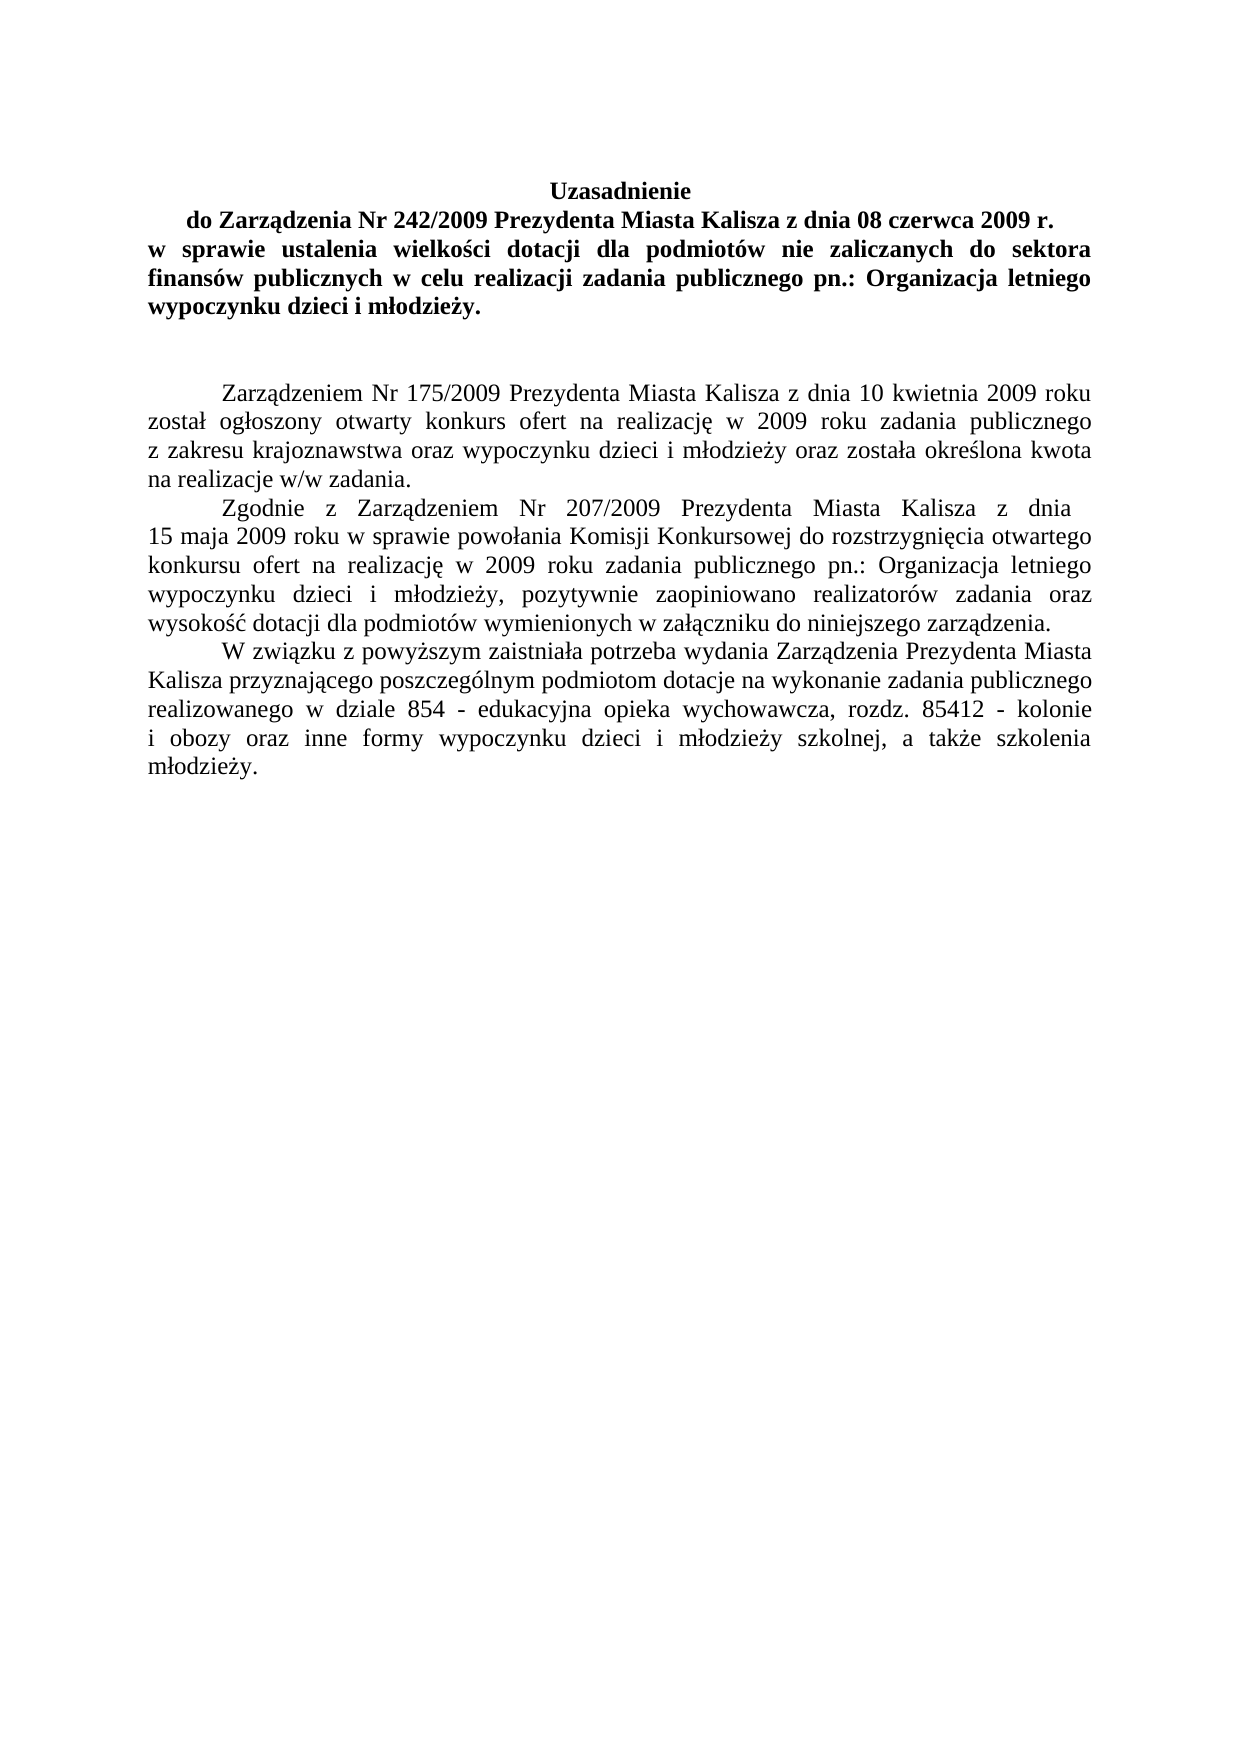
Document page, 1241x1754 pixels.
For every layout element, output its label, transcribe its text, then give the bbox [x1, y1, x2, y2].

text w sprawie ustalenia wielkości dotacji dla podmiotów nie zaliczanych do sektora finansów publicznych w celu realizacji zadania publicznego pn.: Organizacja letniego wypoczynku dzieci i młodzieży. [148, 234, 1092, 320]
text Zarządzeniem Nr 175/2009 Prezydenta Miasta Kalisza z dnia 10 kwietnia 2009 roku został ogłoszony otwarty konkurs ofert na realizację w 2009 roku zadania publicznego z zakresu krajoznawstwa oraz wypoczynku dzieci i młodzieży oraz została określona kwota na realizacje w/w zadania. [148, 378, 1092, 493]
text do Zarządzenia Nr 242/2009 Prezydenta Miasta Kalisza z dnia 08 czerwca 2009 r. [148, 205, 1092, 234]
text Zgodnie z Zarządzeniem Nr 207/2009 Prezydenta Miasta Kalisza z dnia 15 maja 2009 roku w sprawie powołania Komisji Konkursowej do rozstrzygnięcia otwartego konkursu ofert na realizację w 2009 roku zadania publicznego pn.: Organizacja letniego wypoczynku dzieci i młodzieży, pozytywnie zaopiniowano realizatorów zadania oraz wysokość dotacji dla podmiotów wymienionych w załączniku do niniejszego zarządzenia. [148, 493, 1092, 636]
text W związku z powyższym zaistniała potrzeba wydania Zarządzenia Prezydenta Miasta Kalisza przyznającego poszczególnym podmiotom dotacje na wykonanie zadania publicznego realizowanego w dziale 854 - edukacyjna opieka wychowawcza, rozdz. 85412 - kolonie i obozy oraz inne formy wypoczynku dzieci i młodzieży szkolnej, a także szkolenia młodzieży. [148, 636, 1092, 780]
text Uzasadnienie [148, 176, 1092, 205]
